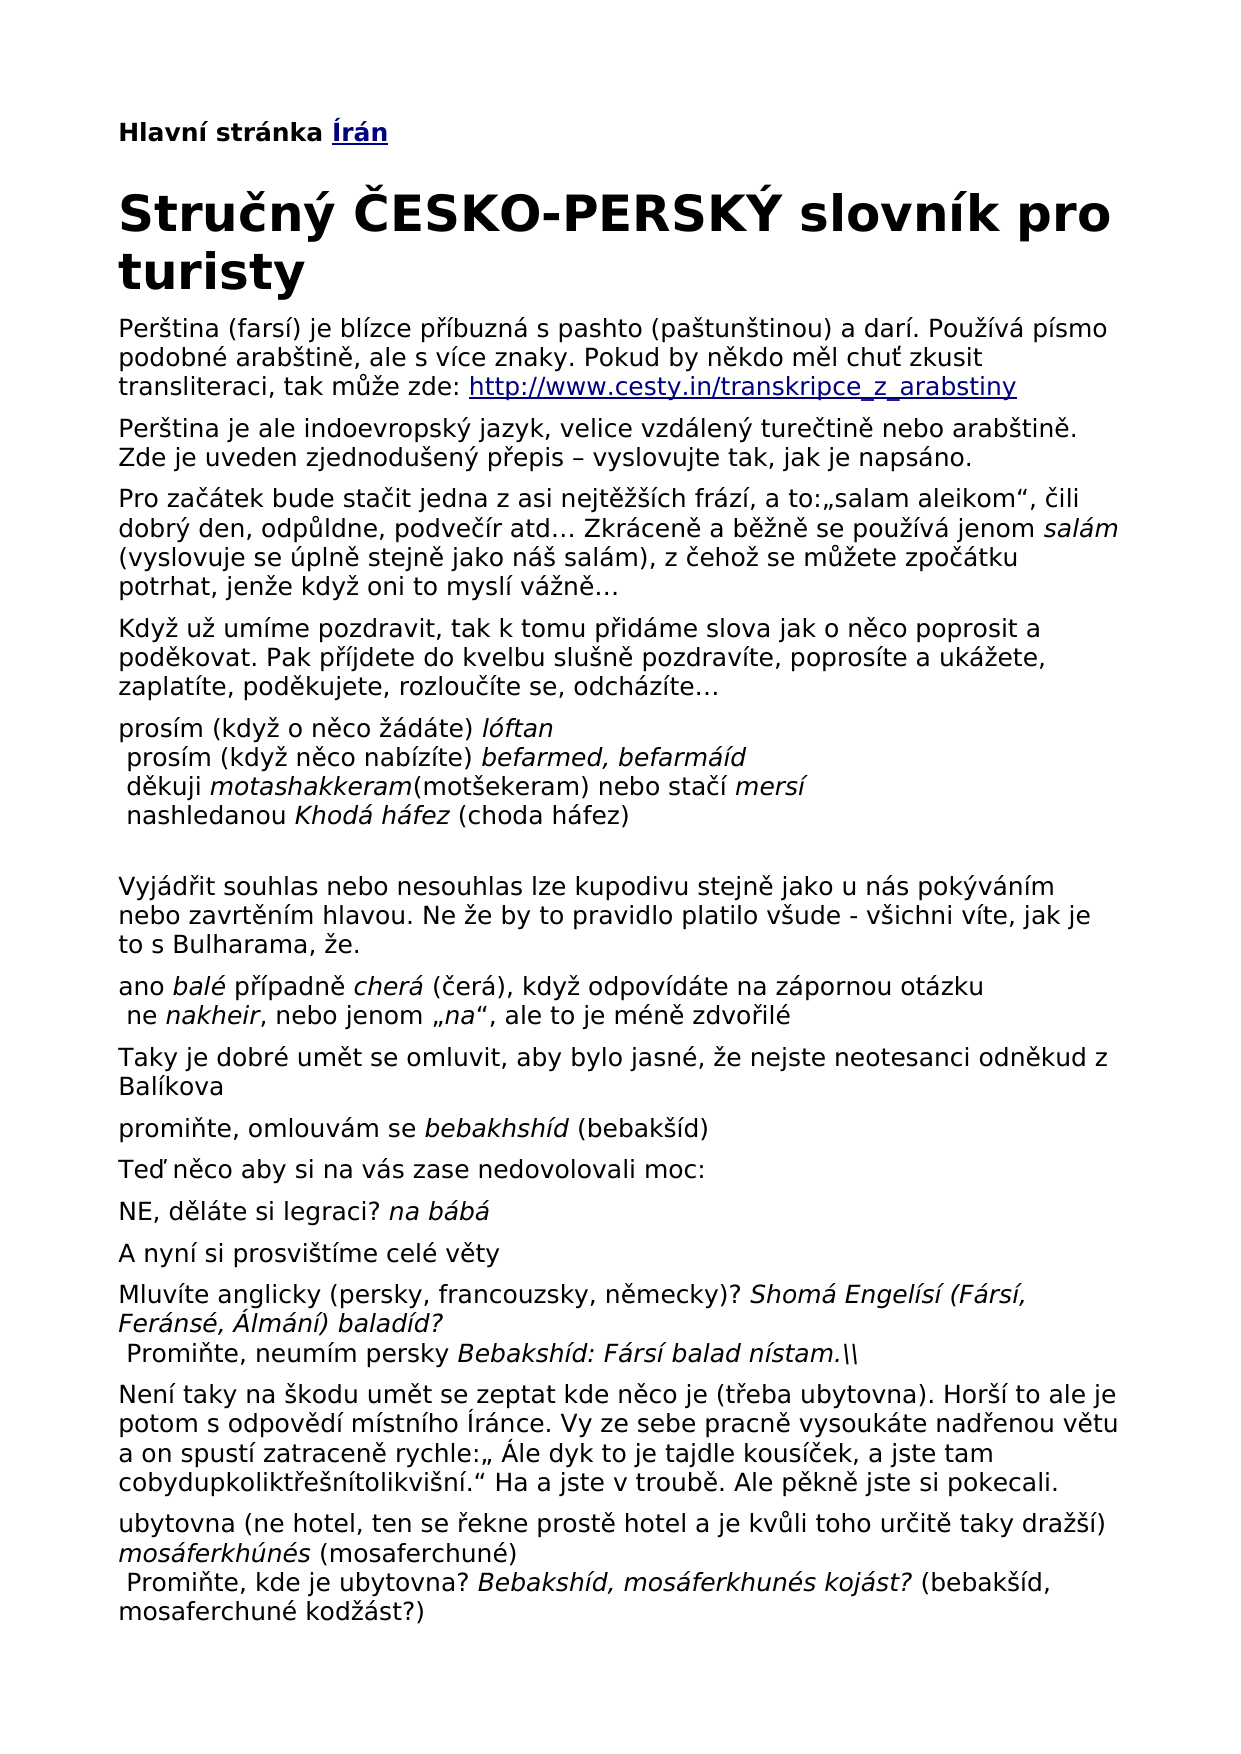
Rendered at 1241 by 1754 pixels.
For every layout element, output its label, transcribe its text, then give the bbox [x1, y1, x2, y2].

text Když už umíme pozdravit, tak k tomu přidáme slova jak o něco poprosit a poděkovat. Pak příjdete do kvelbu slušně pozdravíte, poprosíte a ukážete, zaplatíte, poděkujete, rozloučíte se, odcházíte… [118, 614, 1122, 701]
subtitle Stručný ČESKO-PERSKÝ slovník pro turisty [118, 185, 1122, 301]
text Perština je ale indoevropský jazyk, velice vzdálený turečtině nebo arabštině. Zde je uveden zjednodušený přepis – vyslovujte tak, jak je napsáno. [118, 414, 1122, 472]
text ubytovna (ne hotel, ten se řekne prostě hotel a je kvůli toho určitě taky dražší) mosáferkhúnés (mosaferchuné) Promiňte, kde je ubytovna? Bebakshíd, mosáferkhunés kojást? (bebakšíd, mosaferchuné kodžást?) [118, 1509, 1122, 1626]
text Není taky na škodu umět se zeptat kde něco je (třeba ubytovna). Horší to ale je potom s odpovědí místního Íránce. Vy ze sebe pracně vysoukáte nadřenou větu a on spustí zatraceně rychle:„ Ále dyk to je tajdle kousíček, a jste tam cobydupkoliktřešnítolikvišní.“ Ha a jste v troubě. Ale pěkně jste si pokecali. [118, 1380, 1122, 1497]
text Teď něco aby si na vás zase nedovolovali moc: [118, 1155, 1122, 1184]
text Pro začátek bude stačit jedna z asi nejtěžších frází, a to:„salam aleikom“, čili dobrý den, odpůldne, podvečír atd… Zkráceně a běžně se používá jenom salám (vyslovuje se úplně stejně jako náš salám), z čehož se můžete zpočátku potrhat, jenže když oni to myslí vážně… [118, 484, 1122, 601]
text Taky je dobré umět se omluvit, aby bylo jasné, že nejste neotesanci odněkud z Balíkova [118, 1043, 1122, 1101]
text promiňte, omlouvám se bebakhshíd (bebakšíd) [118, 1114, 1122, 1143]
text NE, děláte si legraci? na bábá [118, 1197, 1122, 1226]
text A nyní si prosvištíme celé věty [118, 1239, 1122, 1268]
text Hlavní stránka Írán [118, 118, 1122, 147]
text prosím (když o něco žádáte) lóftan prosím (když něco nabízíte) befarmed, befarmáíd děkuji motashakkeram(motšekeram) nebo stačí mersí nashledanou Khodá háfez (choda háfez) [118, 714, 1122, 859]
text Mluvíte anglicky (persky, francouzsky, německy)? Shomá Engelísí (Fársí, Feránsé, Álmání) baladíd? Promiňte, neumím persky Bebakshíd: Fársí balad nístam.\\ [118, 1280, 1122, 1368]
text Perština (farsí) je blízce příbuzná s pashto (paštunštinou) a darí. Používá písmo podobné arabštině, ale s více znaky. Pokud by někdo měl chuť zkusit transliteraci, tak může zde: http://www.cesty.in/transkripce_z_arabstiny [118, 314, 1122, 401]
text Vyjádřit souhlas nebo nesouhlas lze kupodivu stejně jako u nás pokýváním nebo zavrtěním hlavou. Ne že by to pravidlo platilo všude - všichni víte, jak je to s Bulharama, že. [118, 872, 1122, 959]
text ano balé případně cherá (čerá), když odpovídáte na zápornou otázku ne nakheir, nebo jenom „na“, ale to je méně zdvořilé [118, 972, 1122, 1030]
